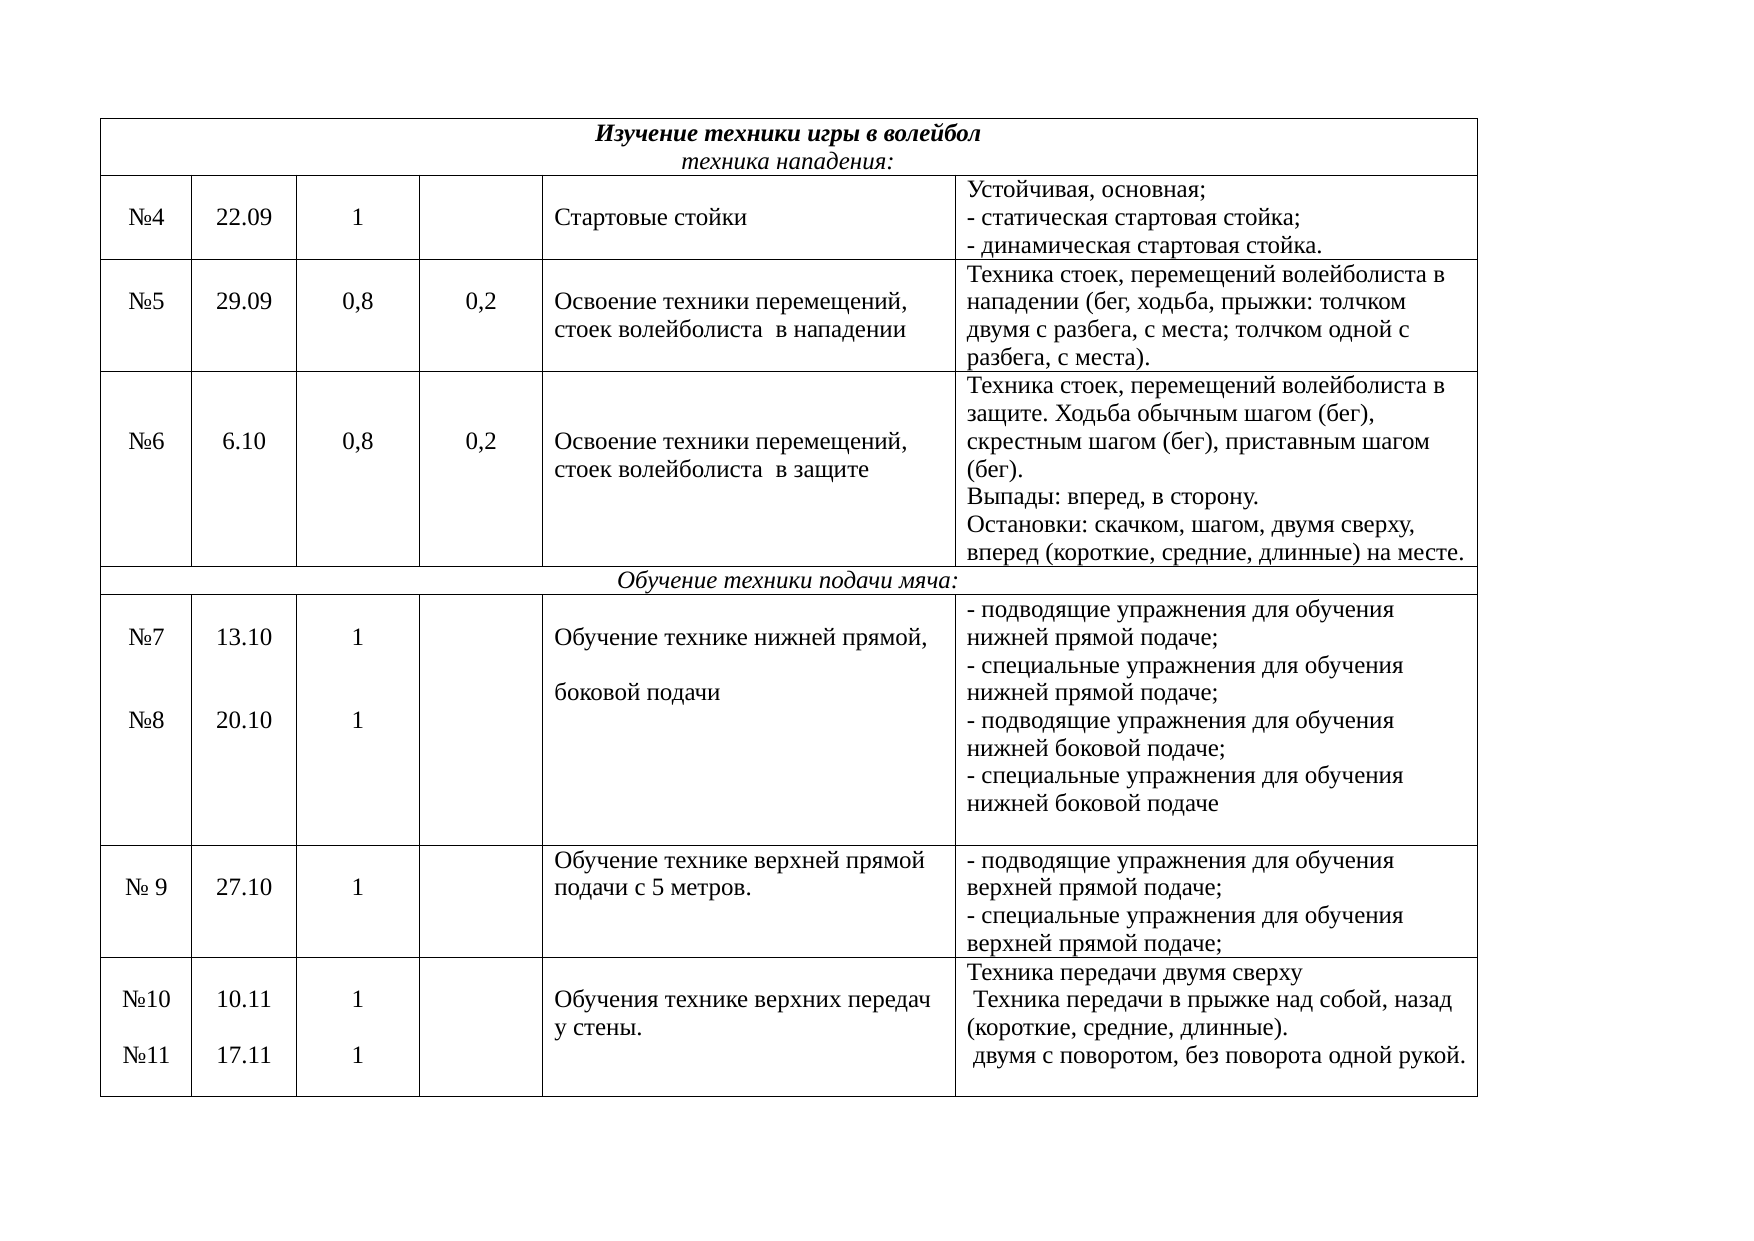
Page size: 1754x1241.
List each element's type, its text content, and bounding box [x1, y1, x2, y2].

table_cell №7 №8 [101, 595, 191, 845]
table_cell [420, 958, 542, 1096]
table_cell №6 [101, 372, 191, 566]
table_cell [420, 595, 542, 845]
table_cell 1 [297, 176, 419, 259]
table_cell - подводящие упражнения для обучения верхней прямой подаче; - специальные упражнения для обучения верхней прямой подаче; [956, 846, 1477, 957]
table_cell 1 1 [297, 595, 419, 845]
table_cell Обучение технике нижней прямой, боковой подачи [543, 595, 955, 845]
table_cell 22.09 [192, 176, 296, 259]
table_cell Освоение техники перемещений, стоек волейболиста в защите [543, 372, 955, 566]
table_cell №4 [101, 176, 191, 259]
table_cell Обучение техники подачи мяча: [101, 567, 1477, 594]
table_cell 0,2 [420, 372, 542, 566]
table_cell №10 №11 [101, 958, 191, 1096]
table_cell 0,8 [297, 372, 419, 566]
table_cell №5 [101, 260, 191, 371]
table_cell - подводящие упражнения для обучения нижней прямой подаче; - специальные упражнения для обучения нижней прямой подаче; - подводящие упражнения для обучения нижней боковой подаче; - специальные упражнения для обучения нижней боковой подаче [956, 595, 1477, 845]
table_cell Стартовые стойки [543, 176, 955, 259]
table_cell Техника стоек, перемещений волейболиста в защите. Ходьба обычным шагом (бег), скрестным шагом (бег), приставным шагом (бег). Выпады: вперед, в сторону. Остановки: скачком, шагом, двумя сверху, вперед (короткие, средние, длинные) на месте. [956, 372, 1477, 566]
table_cell Техника стоек, перемещений волейболиста в нападении (бег, ходьба, прыжки: толчком двумя с разбега, с места; толчком одной с разбега, с места). [956, 260, 1477, 371]
table_cell [420, 846, 542, 957]
table_cell Обучение технике верхней прямой подачи с 5 метров. [543, 846, 955, 957]
table_cell Обучения технике верхних передач у стены. [543, 958, 955, 1096]
table_cell 10.11 17.11 [192, 958, 296, 1096]
table_cell 1 1 [297, 958, 419, 1096]
table_cell 1 [297, 846, 419, 957]
table_cell 0,8 [297, 260, 419, 371]
table_cell Устойчивая, основная; - статическая стартовая стойка; - динамическая стартовая стойка. [956, 176, 1477, 259]
table_cell Освоение техники перемещений, стоек волейболиста в нападении [543, 260, 955, 371]
table_cell 6.10 [192, 372, 296, 566]
table_cell 27.10 [192, 846, 296, 957]
table_cell [420, 176, 542, 259]
table_cell Техника передачи двумя сверху Техника передачи в прыжке над собой, назад (короткие, средние, длинные). двумя с поворотом, без поворота одной рукой. [956, 958, 1477, 1096]
table_cell Изучение техники игры в волейбол техника нападения: [101, 119, 1477, 174]
table_cell 13.10 20.10 [192, 595, 296, 845]
table_cell № 9 [101, 846, 191, 957]
table_cell 0,2 [420, 260, 542, 371]
table_cell 29.09 [192, 260, 296, 371]
